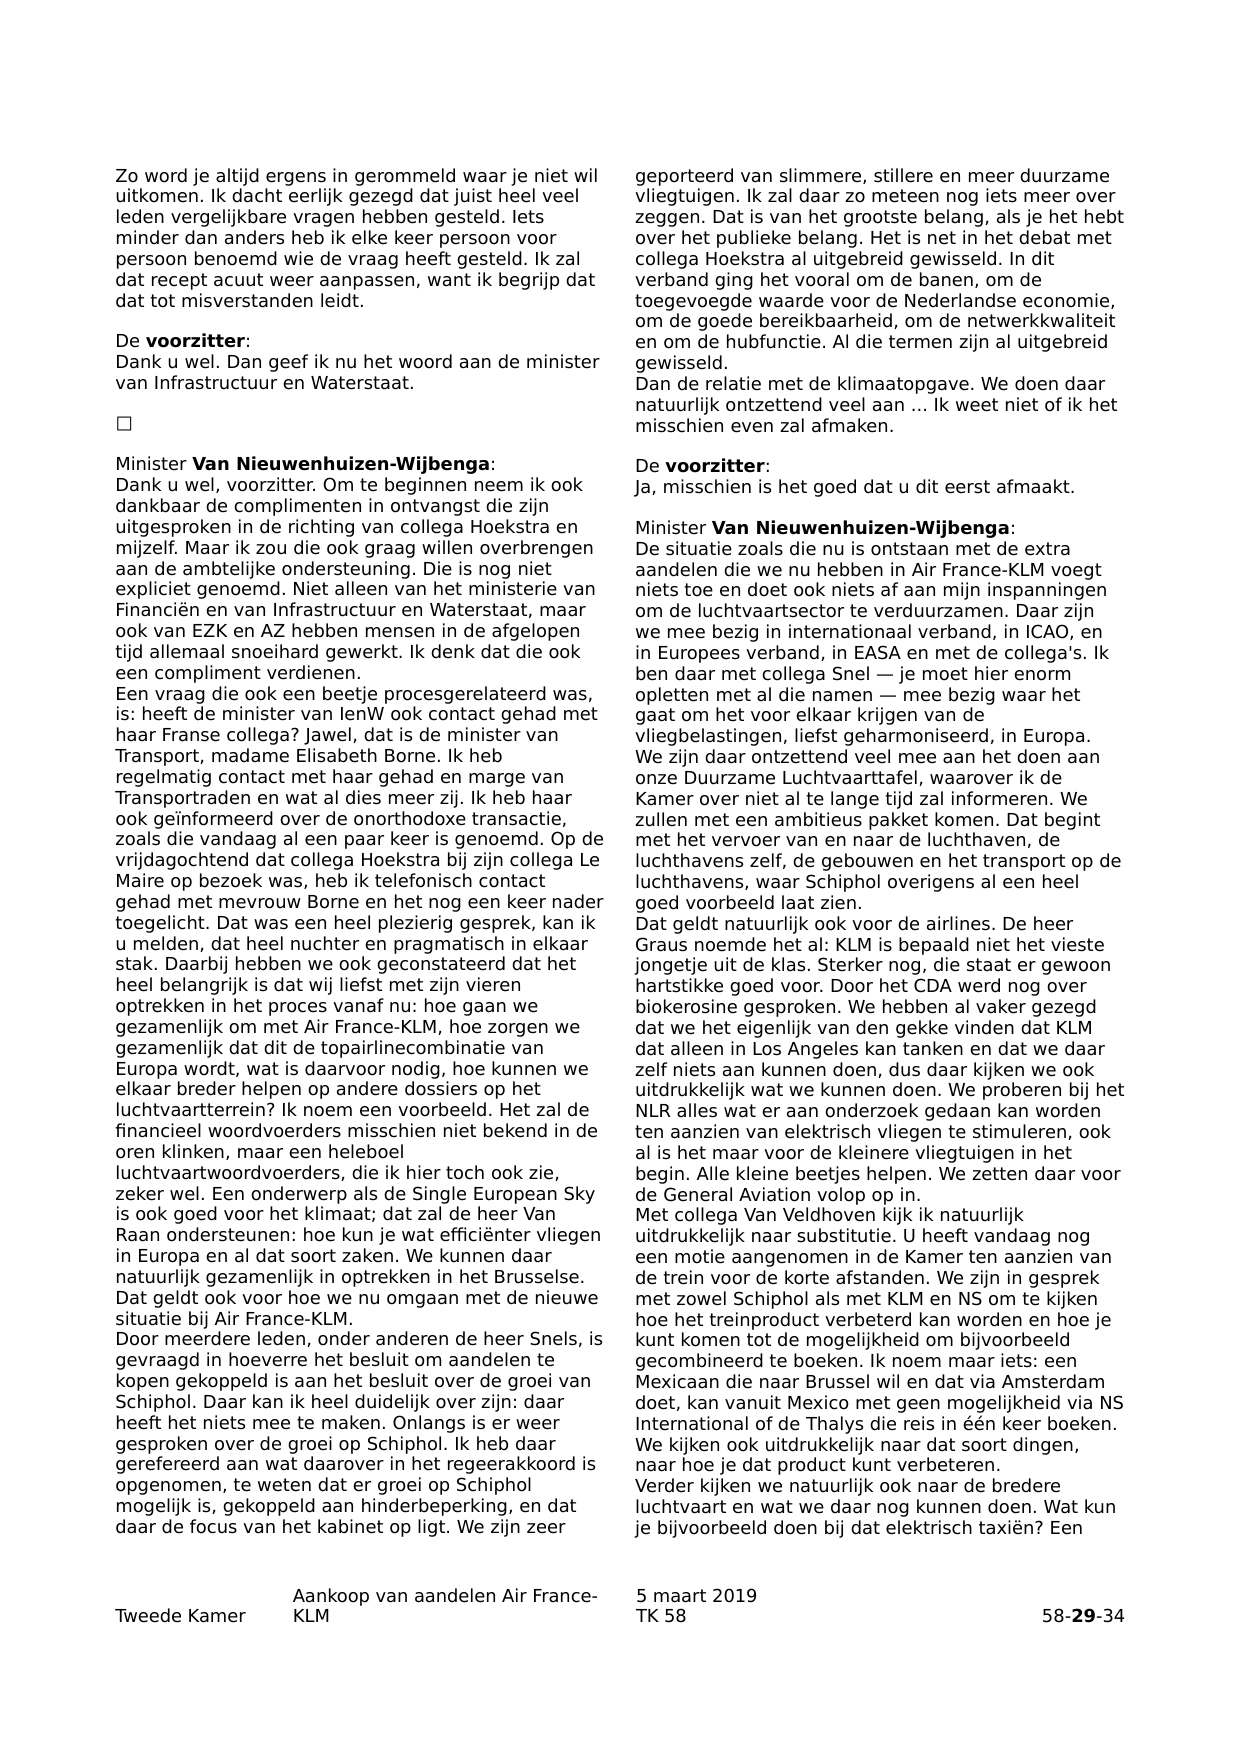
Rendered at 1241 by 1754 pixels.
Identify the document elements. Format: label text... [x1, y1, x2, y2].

text Dat geldt natuurlijk ook voor de airlines. De heer Graus noemde het al: KLM is bepaald niet het vieste jongetje uit de klas. Sterker nog, die staat er gewoon hartstikke goed voor. Door het CDA werd nog over biokerosine gesproken. We hebben al vaker gezegd dat we het eigenlijk van den gekke vinden dat KLM dat alleen in Los Angeles kan tanken en dat we daar zelf niets aan kunnen doen, dus daar kijken we ook uitdrukkelijk wat we kunnen doen. We proberen bij het NLR alles wat er aan onderzoek gedaan kan worden ten aanzien van elektrisch vliegen te stimuleren, ook al is het maar voor de kleinere vliegtuigen in het begin. Alle kleine beetjes helpen. We zetten daar voor de General Aviation volop op in. [635, 913, 1125, 1205]
text Ja, misschien is het goed dat u dit eerst afmaakt. [635, 477, 1125, 498]
text Minister Van Nieuwenhuizen-Wijbenga: [635, 518, 1125, 538]
text Verder kijken we natuurlijk ook naar de bredere luchtvaart en wat we daar nog kunnen doen. Wat kun je bijvoorbeeld doen bij dat elektrisch taxiën? Een [635, 1476, 1125, 1538]
text Dank u wel. Dan geef ik nu het woord aan de minister van Infrastructuur en Waterstaat. [115, 352, 605, 393]
text De voorzitter: [635, 456, 1125, 477]
text Dank u wel, voorzitter. Om te beginnen neem ik ook dankbaar de complimenten in ontvangst die zijn uitgesproken in de richting van collega Hoekstra en mijzelf. Maar ik zou die ook graag willen overbrengen aan de ambtelijke ondersteuning. Die is nog niet expliciet genoemd. Niet alleen van het ministerie van Financiën en van Infrastructuur en Waterstaat, maar ook van EZK en AZ hebben mensen in de afgelopen tijd allemaal snoeihard gewerkt. Ik denk dat die ook een compliment verdienen. [115, 475, 605, 683]
text ⬜ [115, 413, 605, 434]
text Door meerdere leden, onder anderen de heer Snels, is gevraagd in hoeverre het besluit om aandelen te kopen gekoppeld is aan het besluit over de groei van Schiphol. Daar kan ik heel duidelijk over zijn: daar heeft het niets mee te maken. Onlangs is er weer gesproken over de groei op Schiphol. Ik heb daar gerefereerd aan wat daarover in het regeerakkoord is opgenomen, te weten dat er groei op Schiphol mogelijk is, gekoppeld aan hinderbeperking, en dat daar de focus van het kabinet op ligt. We zijn zeer [115, 1329, 605, 1537]
text Zo word je altijd ergens in gerommeld waar je niet wil uitkomen. Ik dacht eerlijk gezegd dat juist heel veel leden vergelijkbare vragen hebben gesteld. Iets minder dan anders heb ik elke keer persoon voor persoon benoemd wie de vraag heeft gesteld. Ik zal dat recept acuut weer aanpassen, want ik begrijp dat dat tot misverstanden leidt. [115, 165, 605, 311]
text Een vraag die ook een beetje procesgerelateerd was, is: heeft de minister van IenW ook contact gehad met haar Franse collega? Jawel, dat is de minister van Transport, madame Elisabeth Borne. Ik heb regelmatig contact met haar gehad en marge van Transportraden en wat al dies meer zij. Ik heb haar ook geïnformeerd over de onorthodoxe transactie, zoals die vandaag al een paar keer is genoemd. Op de vrijdagochtend dat collega Hoekstra bij zijn collega Le Maire op bezoek was, heb ik telefonisch contact gehad met mevrouw Borne en het nog een keer nader toegelicht. Dat was een heel plezierig gesprek, kan ik u melden, dat heel nuchter en pragmatisch in elkaar stak. Daarbij hebben we ook geconstateerd dat het heel belangrijk is dat wij liefst met zijn vieren optrekken in het proces vanaf nu: hoe gaan we gezamenlijk om met Air France-KLM, hoe zorgen we gezamenlijk dat dit de topairlinecombinatie van Europa wordt, wat is daarvoor nodig, hoe kunnen we elkaar breder helpen op andere dossiers op het luchtvaartterrein? Ik noem een voorbeeld. Het zal de financieel woordvoerders misschien niet bekend in de oren klinken, maar een heleboel luchtvaartwoordvoerders, die ik hier toch ook zie, zeker wel. Een onderwerp als de Single European Sky is ook goed voor het klimaat; dat zal de heer Van Raan ondersteunen: hoe kun je wat efficiënter vliegen in Europa en al dat soort zaken. We kunnen daar natuurlijk gezamenlijk in optrekken in het Brusselse. Dat geldt ook voor hoe we nu omgaan met de nieuwe situatie bij Air France-KLM. [115, 683, 605, 1329]
text Minister Van Nieuwenhuizen-Wijbenga: [115, 454, 605, 475]
text De voorzitter: [115, 331, 605, 352]
text Met collega Van Veldhoven kijk ik natuurlijk uitdrukkelijk naar substitutie. U heeft vandaag nog een motie aangenomen in de Kamer ten aanzien van de trein voor de korte afstanden. We zijn in gesprek met zowel Schiphol als met KLM en NS om te kijken hoe het treinproduct verbeterd kan worden en hoe je kunt komen tot de mogelijkheid om bijvoorbeeld gecombineerd te boeken. Ik noem maar iets: een Mexicaan die naar Brussel wil en dat via Amsterdam doet, kan vanuit Mexico met geen mogelijkheid via NS International of de Thalys die reis in één keer boeken. We kijken ook uitdrukkelijk naar dat soort dingen, naar hoe je dat product kunt verbeteren. [635, 1205, 1125, 1476]
text geporteerd van slimmere, stillere en meer duurzame vliegtuigen. Ik zal daar zo meteen nog iets meer over zeggen. Dat is van het grootste belang, als je het hebt over het publieke belang. Het is net in het debat met collega Hoekstra al uitgebreid gewisseld. In dit verband ging het vooral om de banen, om de toegevoegde waarde voor de Nederlandse economie, om de goede bereikbaarheid, om de netwerkkwaliteit en om de hubfunctie. Al die termen zijn al uitgebreid gewisseld. [635, 165, 1125, 374]
text Dan de relatie met de klimaatopgave. We doen daar natuurlijk ontzettend veel aan ... Ik weet niet of ik het misschien even zal afmaken. [635, 374, 1125, 436]
text De situatie zoals die nu is ontstaan met de extra aandelen die we nu hebben in Air France-KLM voegt niets toe en doet ook niets af aan mijn inspanningen om de luchtvaartsector te verduurzamen. Daar zijn we mee bezig in internationaal verband, in ICAO, en in Europees verband, in EASA en met de collega's. Ik ben daar met collega Snel — je moet hier enorm opletten met al die namen — mee bezig waar het gaat om het voor elkaar krijgen van de vliegbelastingen, liefst geharmoniseerd, in Europa. We zijn daar ontzettend veel mee aan het doen aan onze Duurzame Luchtvaarttafel, waarover ik de Kamer over niet al te lange tijd zal informeren. We zullen met een ambitieus pakket komen. Dat begint met het vervoer van en naar de luchthaven, de luchthavens zelf, de gebouwen en het transport op de luchthavens, waar Schiphol overigens al een heel goed voorbeeld laat zien. [635, 538, 1125, 913]
